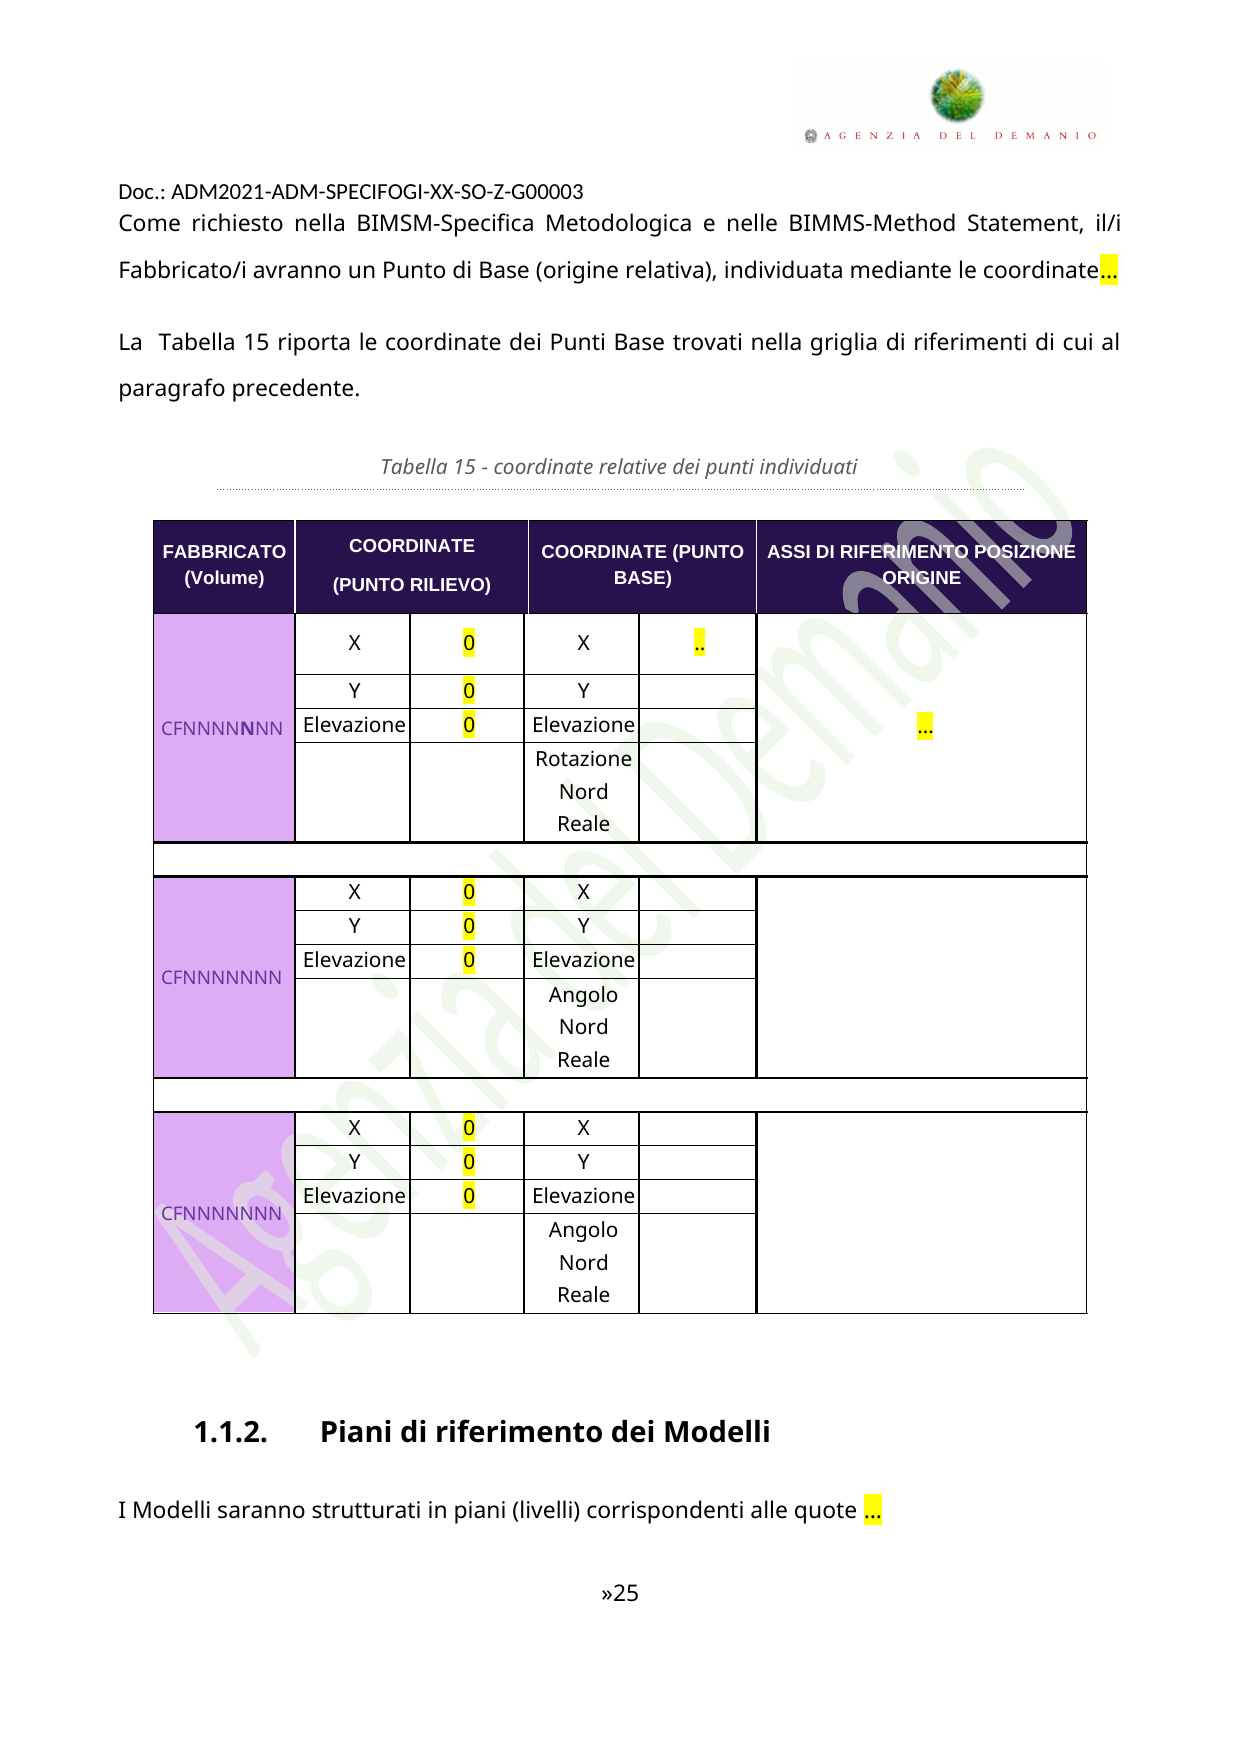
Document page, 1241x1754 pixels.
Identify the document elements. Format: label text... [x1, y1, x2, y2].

table_cell [640, 945, 755, 978]
table_cell [640, 675, 755, 708]
table_cell [318, 1267, 358, 1305]
table_cell Elevazione [296, 1191, 317, 1213]
table_cell Elevazione [525, 1180, 638, 1213]
table_cell 0 [411, 709, 523, 742]
table_cell X [525, 614, 638, 674]
table_cell X [296, 614, 409, 674]
table_cell [480, 979, 523, 1019]
table_cell CFNNNNNNN [154, 1215, 220, 1312]
table_cell Rotazione Nord Reale [525, 743, 638, 841]
table_cell [725, 844, 738, 851]
table_cell Elevazione [296, 945, 409, 978]
table_cell [758, 878, 1086, 1077]
table_cell [738, 857, 756, 875]
table_header ASSI DI RIFERIMENTO POSIZIONE ORIGINE [757, 521, 943, 613]
table_cell X [401, 1113, 409, 1121]
table_cell Y [561, 911, 587, 932]
table_header ASSI DI RIFERIMENTO POSIZIONE ORIGINE [1014, 521, 1056, 539]
table_cell [295, 1079, 409, 1111]
table_cell [410, 844, 524, 875]
table_cell 0 [411, 1113, 448, 1145]
table_cell Elevazione [322, 1180, 409, 1213]
table_cell Y [605, 911, 638, 939]
table_cell CFNNNNNNN [236, 1285, 294, 1312]
table_cell [498, 1023, 523, 1068]
table_cell [640, 1180, 755, 1213]
table_cell [640, 911, 755, 943]
table_cell [640, 1214, 755, 1312]
table_cell … [758, 614, 1086, 841]
table_cell [296, 1277, 324, 1312]
table_cell [756, 1079, 1086, 1111]
table_cell [640, 878, 682, 909]
table_cell Angolo Nord Reale [525, 1214, 638, 1312]
table_cell [348, 1098, 379, 1111]
table_cell Y [296, 675, 409, 708]
table_header FABBRICATO (Volume) [154, 521, 294, 613]
table_cell [411, 979, 506, 1077]
table_cell [613, 878, 638, 909]
table_cell [487, 1079, 524, 1111]
table_cell Y [525, 1146, 638, 1179]
text [981, 463, 1024, 490]
table_cell [525, 895, 535, 905]
table_cell 0 [468, 1113, 523, 1145]
table_cell Elevazione [534, 945, 600, 978]
table_cell 0 [411, 911, 516, 943]
table_cell Elevazione [525, 957, 543, 978]
table_cell Y [527, 917, 573, 943]
table_cell CFNNNNNNN [154, 1113, 294, 1291]
table_cell X [525, 1113, 638, 1145]
table_cell [756, 844, 1086, 875]
table_cell Angolo Nord Reale [525, 979, 638, 1077]
table_cell [670, 878, 755, 909]
table_cell Y [525, 675, 638, 708]
table_cell [296, 1147, 335, 1179]
table_cell [640, 979, 755, 1077]
table_header ASSI DI RIFERIMENTO POSIZIONE ORIGINE [909, 521, 1086, 613]
table_cell [524, 1079, 638, 1111]
table_cell X [296, 1113, 352, 1145]
table_cell .. [640, 614, 755, 674]
table_cell Y [296, 911, 409, 943]
text Come richiesto nella BIMSM-Specifica Metodologica e nelle BIMMS-Method Statement, il/i Fabbricato/i avranno un Punto di Base (origine relativa), individuata mediante le coordinate… [118, 207, 1122, 285]
table_cell [639, 844, 736, 875]
table_cell 0 [411, 675, 523, 708]
table_cell [639, 866, 648, 875]
table_cell [430, 1079, 500, 1111]
table_cell CFNNNNNNN [154, 614, 294, 841]
table_cell [410, 1079, 431, 1111]
table_cell Elevazione [525, 709, 638, 742]
table_cell Y [583, 920, 614, 943]
table_cell X [578, 878, 617, 905]
table_cell [528, 878, 579, 909]
table_cell [741, 743, 755, 751]
table_cell [705, 743, 755, 797]
table_cell X [348, 1113, 409, 1145]
table_cell [524, 844, 638, 875]
table_cell 0 [411, 1146, 523, 1179]
table_cell CFNNNNNNN [248, 1196, 289, 1237]
table_cell [295, 844, 409, 875]
table_cell [640, 743, 749, 841]
table_cell [296, 979, 409, 1077]
table_cell 0 [447, 1113, 471, 1130]
text I Modelli saranno strutturati in piani (livelli) corrispondenti alle quote … [118, 1494, 1122, 1525]
table_cell CFNNNNNNN [154, 878, 294, 1077]
table_cell 0 [411, 614, 523, 674]
table_cell 0 [411, 1180, 523, 1213]
table_cell [340, 1214, 372, 1222]
table_cell [732, 711, 755, 742]
table_cell [640, 709, 724, 742]
table_cell 0 [411, 878, 523, 909]
table_cell Y [334, 1146, 386, 1179]
table_cell [758, 1113, 1086, 1312]
table_cell X [296, 878, 409, 909]
table_cell [640, 1113, 755, 1145]
text Tabella 15 - coordinate relative dei punti individuati [216, 452, 972, 490]
table_cell Elevazione [296, 709, 409, 742]
table_cell [411, 1214, 523, 1312]
list Piani di riferimento dei Modelli [193, 1411, 1122, 1451]
table_cell [296, 743, 409, 841]
table_cell [640, 1146, 755, 1179]
table_cell Elevazione [595, 945, 638, 978]
table_cell 0 [411, 945, 523, 978]
table_header COORDINATE (PUNTO BASE) [529, 521, 756, 613]
table_header COORDINATE (PUNTO RILIEVO) [296, 521, 528, 613]
table_cell [411, 743, 523, 841]
table_cell [154, 1079, 295, 1111]
text La Tabella 15 riporta le coordinate dei Punti Base trovati nella griglia di riferimenti di cui al paragrafo precedente. [118, 325, 1122, 403]
table_cell [154, 844, 295, 875]
table_cell [411, 1022, 466, 1077]
table_cell [640, 779, 702, 841]
table_header ASSI DI RIFERIMENTO POSIZIONE ORIGINE [858, 588, 898, 613]
table_cell [373, 1146, 409, 1179]
table_cell [296, 1214, 409, 1312]
table_cell CFNNNNNNN [179, 1229, 245, 1294]
table_cell [639, 1079, 756, 1111]
table_cell [578, 865, 610, 875]
